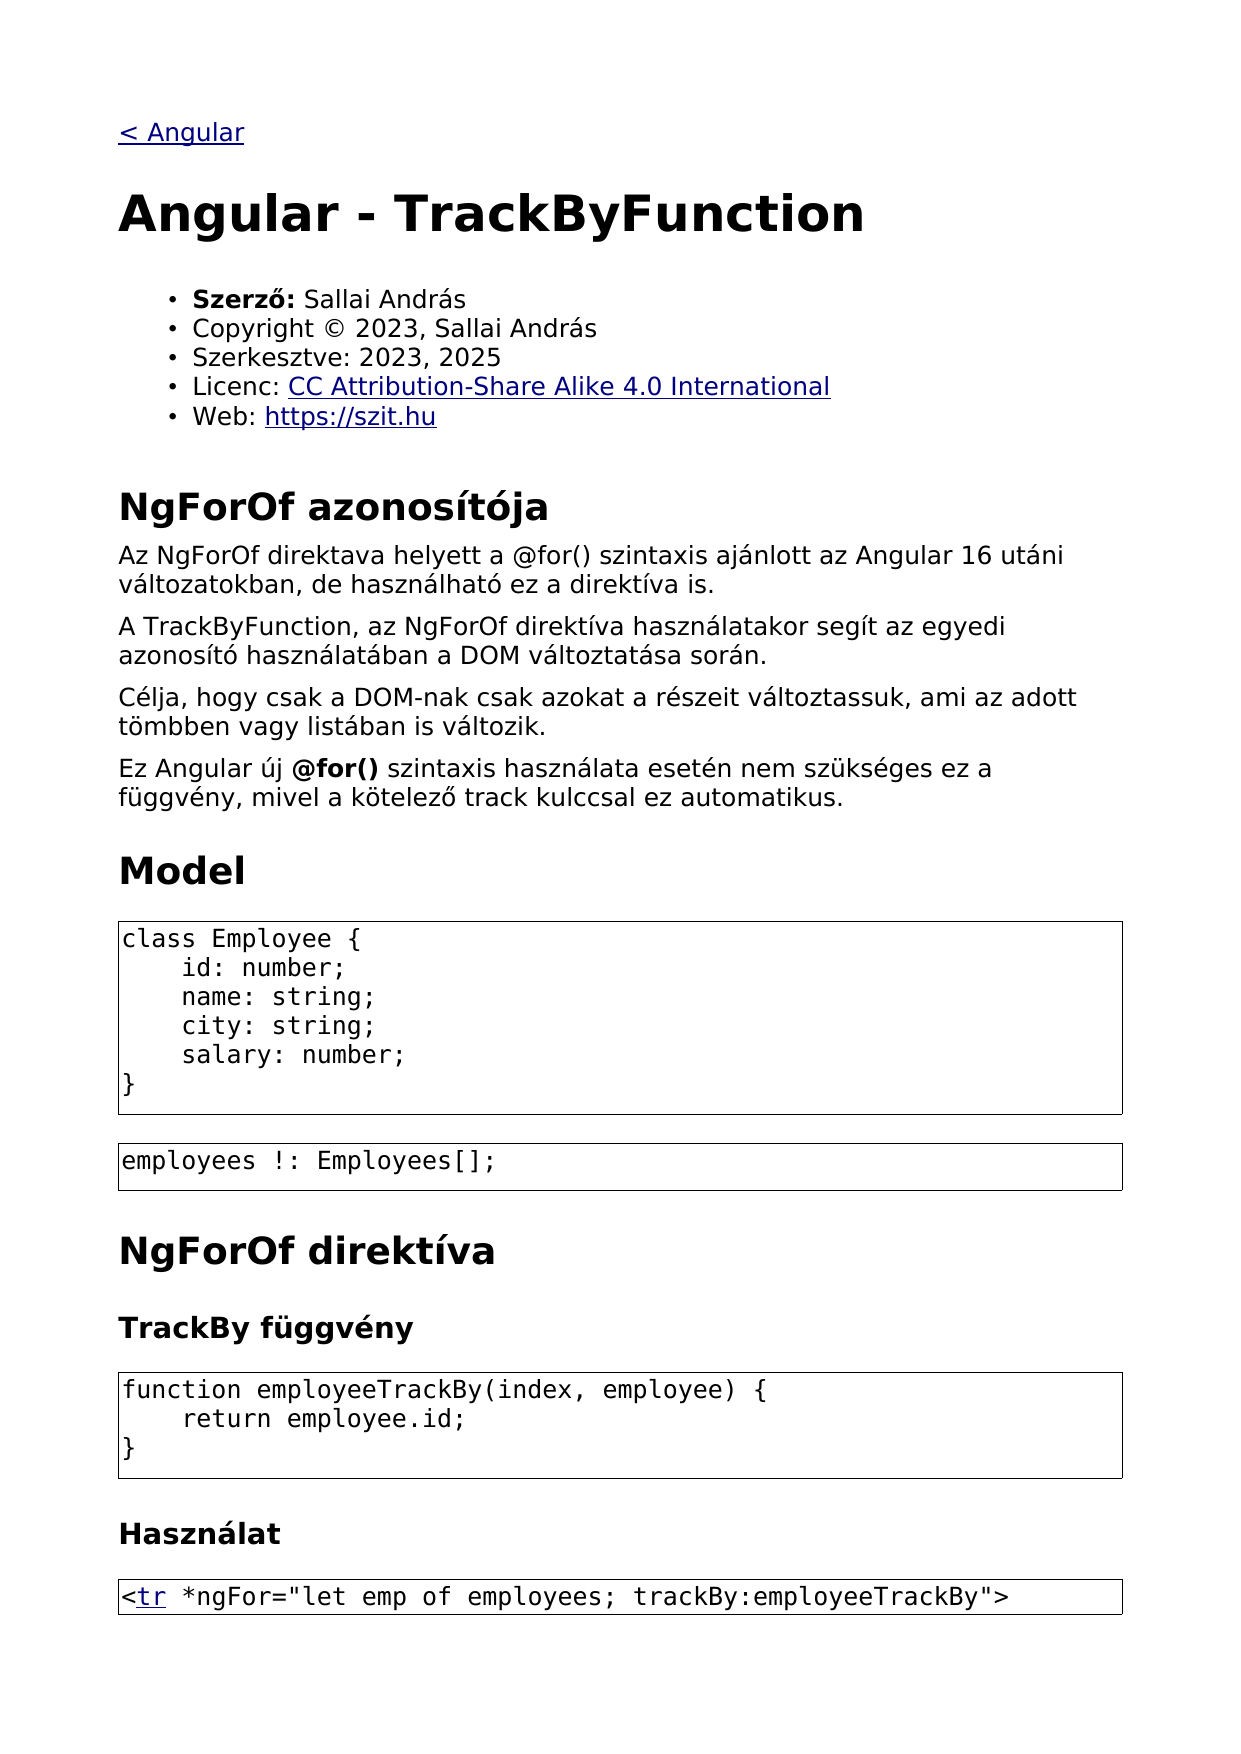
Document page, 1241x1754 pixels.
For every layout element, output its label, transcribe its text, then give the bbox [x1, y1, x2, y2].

list Web: https://szit.hu [177, 402, 1122, 431]
text Célja, hogy csak a DOM-nak csak azokat a részeit változtassuk, ami az adott tömbben vagy listában is változik. [118, 683, 1122, 741]
subtitle Használat [118, 1517, 1122, 1551]
list Szerkesztve: 2023, 2025 [177, 343, 1122, 372]
text Ez Angular új @for() szintaxis használata esetén nem szükséges ez a függvény, mivel a kötelező track kulccsal ez automatikus. [118, 754, 1122, 812]
subtitle NgForOf direktíva [118, 1230, 1122, 1273]
list Szerző: Sallai András [177, 285, 1122, 314]
table_header <tr *ngFor="let emp of employees; trackBy:employeeTrackBy"> [119, 1580, 1122, 1614]
table_header class Employee { id: number; name: string; city: string; salary: number; } [119, 922, 1122, 1113]
list Licenc: CC Attribution-Share Alike 4.0 International [177, 372, 1122, 402]
subtitle TrackBy függvény [118, 1311, 1122, 1345]
table_header function employeeTrackBy(index, employee) { return employee.id; } [119, 1373, 1122, 1477]
text Az NgForOf direktava helyett a @for() szintaxis ajánlott az Angular 16 utáni változatokban, de használható ez a direktíva is. [118, 541, 1122, 600]
table_header employees !: Employees[]; [119, 1144, 1122, 1190]
subtitle Model [118, 850, 1122, 893]
text A TrackByFunction, az NgForOf direktíva használatakor segít az egyedi azonosító használatában a DOM változtatása során. [118, 612, 1122, 671]
subtitle NgForOf azonosítója [118, 485, 1122, 529]
subtitle Angular - TrackByFunction [118, 185, 1122, 243]
text < Angular [118, 118, 1122, 147]
list Copyright © 2023, Sallai András [177, 314, 1122, 343]
